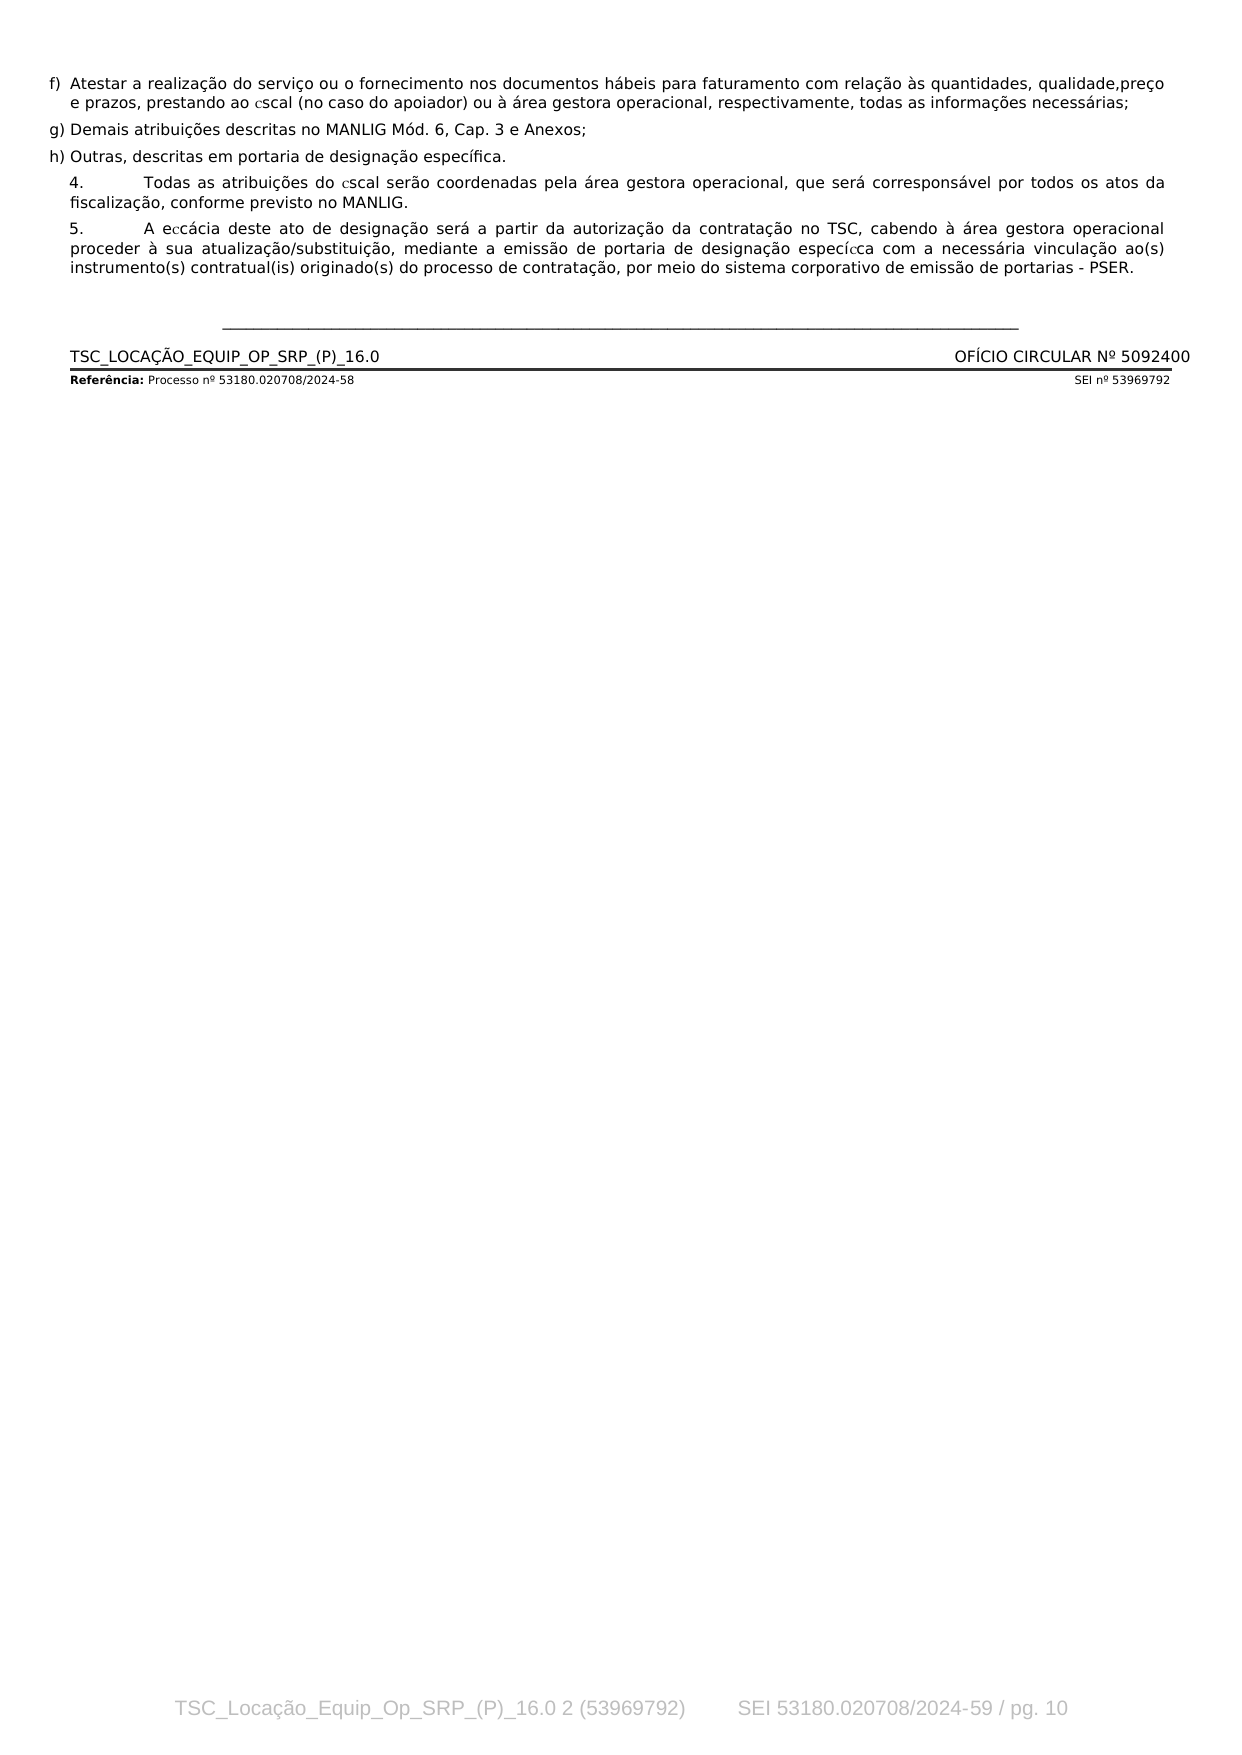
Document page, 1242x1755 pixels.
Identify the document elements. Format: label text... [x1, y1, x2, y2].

list Outras, descritas em portaria de designação específica. [49, 148, 1167, 166]
list A ecácia deste ato de designação será a partir da autorização da contratação no TSC, cabendo à área gestora operacional proceder à sua atualização/substituição, mediante a emissão de portaria de designação especíca com a necessária vinculação ao(s) instrumento(s) contratual(is) originado(s) do processo de contratação, por meio do sistema corporativo de emissão de portarias - PSER. [69, 220, 1167, 277]
text Referência: Processo nº 53180.020708/2024-58 SEI nº 53969792 [70, 374, 1191, 387]
list Atestar a realização do serviço ou o fornecimento nos documentos hábeis para faturamento com relação às quantidades, qualidade,preço e prazos, prestando ao scal (no caso do apoiador) ou à área gestora operacional, respectivamente, todas as informações necessárias; [49, 75, 1167, 113]
list Todas as atribuições do scal serão coordenadas pela área gestora operacional, que será corresponsável por todos os atos da fiscalização, conforme previsto no MANLIG. [69, 174, 1167, 212]
list Demais atribuições descritas no MANLIG Mód. 6, Cap. 3 e Anexos; [49, 121, 1167, 139]
text ______________________________________________________________________________________________________ [222, 312, 1167, 331]
text TSC_LOCAÇÃO_EQUIP_OP_SRP_(P)_16.0 OFÍCIO CIRCULAR Nº 5092400 [70, 348, 1191, 366]
